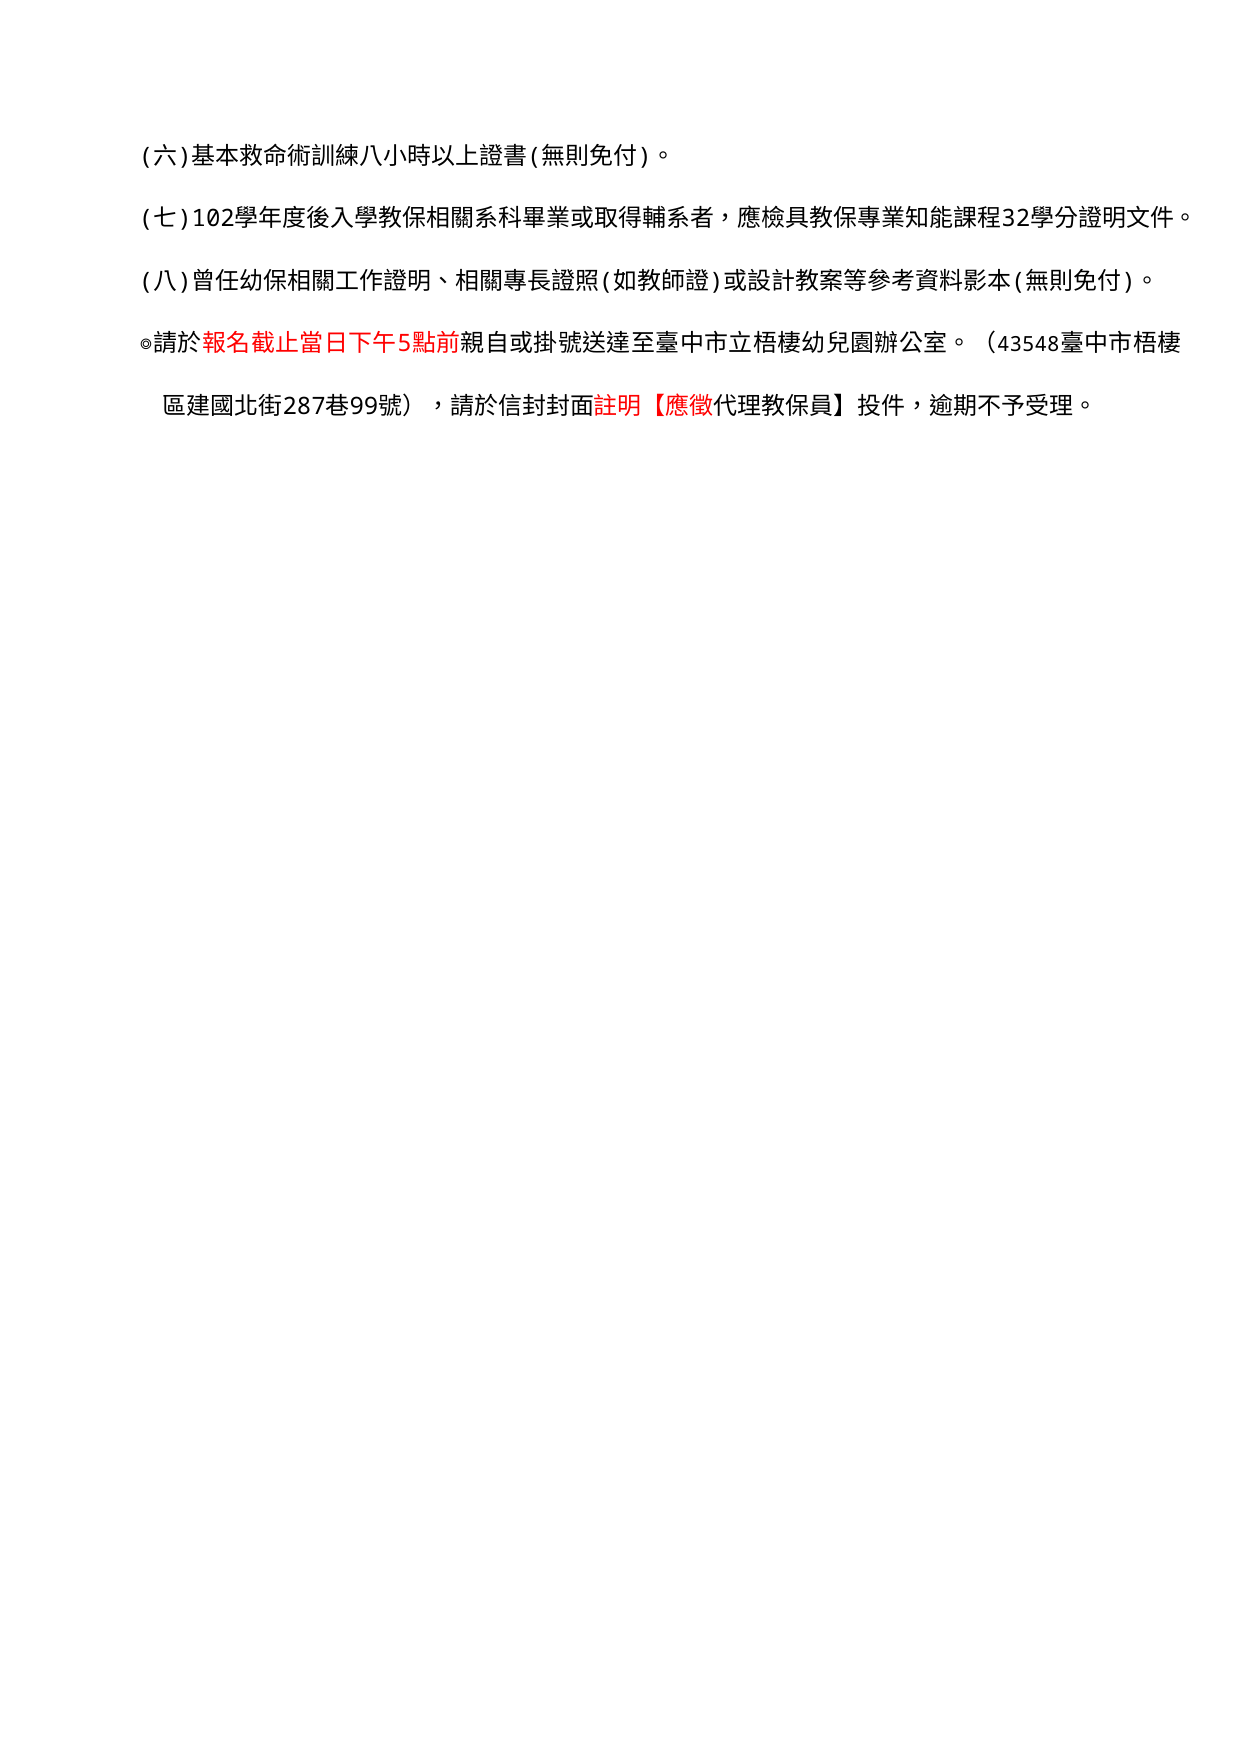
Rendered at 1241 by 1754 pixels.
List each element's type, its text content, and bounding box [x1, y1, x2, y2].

text (七)102學年度後入學教保相關系科畢業或取得輔系者，應檢具教保專業知能課程32學分證明文件。 [139, 175, 1181, 237]
text (六)基本救命術訓練八小時以上證書(無則免付)。 [139, 112, 1181, 175]
text (八)曾任幼保相關工作證明、相關專長證照(如教師證)或設計教案等參考資料影本(無則免付)。 [89, 237, 1181, 300]
text ◎請於報名截止當日下午5點前親自或掛號送達至臺中市立梧棲幼兒園辦公室。（43548臺中市梧棲區建國北街287巷99號），請於信封封面註明【應徵代理教保員】投件，逾期不予受理。 [138, 300, 1181, 425]
